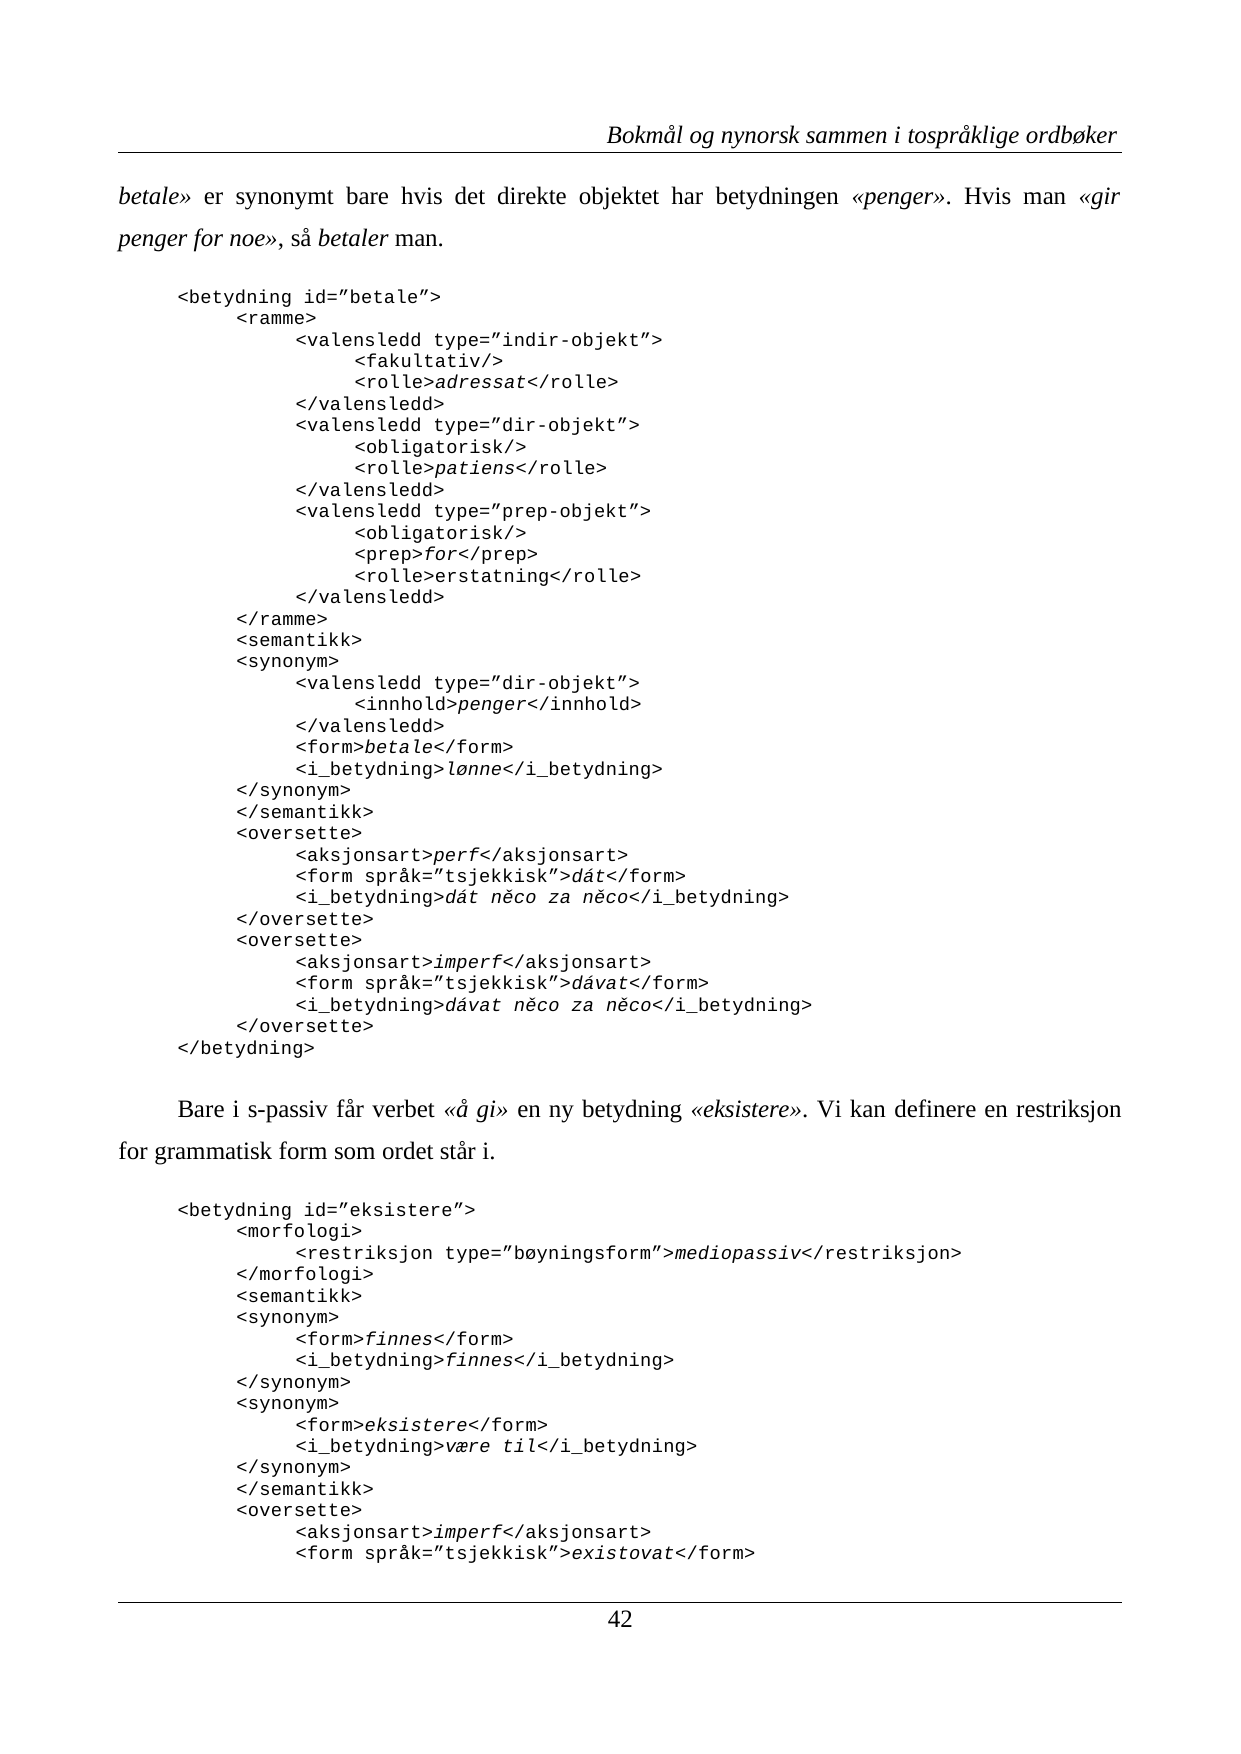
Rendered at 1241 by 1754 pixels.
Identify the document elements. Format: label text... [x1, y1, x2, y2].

text <oversette> [177, 931, 1063, 952]
text <obligatorisk/> [177, 437, 1063, 459]
text <form>betale</form> [177, 738, 1063, 759]
text <synonym> [177, 1393, 1063, 1415]
text <form språk=”tsjekkisk”>existovat</form> [177, 1544, 1063, 1565]
text <aksjonsart>imperf</aksjonsart> [177, 952, 1063, 974]
text </semantikk> [177, 1479, 1063, 1501]
text <aksjonsart>perf</aksjonsart> [177, 845, 1063, 866]
text </synonym> [177, 1372, 1063, 1393]
text </synonym> [177, 781, 1063, 802]
text </oversette> [177, 1017, 1063, 1038]
text <betydning id=”eksistere”> [177, 1200, 1063, 1222]
text <restriksjon type=”bøyningsform”>mediopassiv</restriksjon> [177, 1243, 1063, 1265]
text </valensledd> [177, 587, 1063, 609]
text <innhold>penger</innhold> [177, 695, 1063, 716]
text <semantikk> [177, 1286, 1063, 1308]
text <form>eksistere</form> [177, 1415, 1063, 1436]
text <betydning id=”betale”> [177, 287, 1063, 308]
text betale» er synonymt bare hvis det direkte objektet har betydningen «penger». Hvis man «gir penger for noe», så betaler man. [118, 182, 1122, 252]
text <valensledd type=”dir-objekt”> [177, 673, 1063, 695]
text </betydning> [177, 1038, 1063, 1059]
text <synonym> [177, 1308, 1063, 1329]
text <fakultativ/> [177, 351, 1063, 373]
text <i_betydning>være til</i_betydning> [177, 1436, 1063, 1458]
text <oversette> [177, 823, 1063, 845]
text <form språk=”tsjekkisk”>dávat</form> [177, 974, 1063, 995]
text <ramme> [177, 308, 1063, 330]
text </morfologi> [177, 1265, 1063, 1286]
text <prep>for</prep> [177, 544, 1063, 566]
text <rolle>patiens</rolle> [177, 459, 1063, 480]
text <form språk=”tsjekkisk”>dát</form> [177, 866, 1063, 888]
text </synonym> [177, 1458, 1063, 1479]
text <aksjonsart>imperf</aksjonsart> [177, 1522, 1063, 1544]
text <valensledd type=”dir-objekt”> [177, 416, 1063, 437]
text <valensledd type=”indir-objekt”> [177, 330, 1063, 351]
text <oversette> [177, 1501, 1063, 1522]
text Bare i s-passiv får verbet «å gi» en ny betydning «eksistere». Vi kan definere en restriksjon for grammatisk form som ordet står i. [118, 1095, 1122, 1165]
text </valensledd> [177, 394, 1063, 416]
text </valensledd> [177, 480, 1063, 502]
text <obligatorisk/> [177, 523, 1063, 544]
text <rolle>adressat</rolle> [177, 373, 1063, 394]
text <i_betydning>finnes</i_betydning> [177, 1351, 1063, 1372]
text <valensledd type=”prep-objekt”> [177, 502, 1063, 523]
text <semantikk> [177, 630, 1063, 652]
text </semantikk> [177, 802, 1063, 823]
text </valensledd> [177, 716, 1063, 738]
text <i_betydning>dát něco za něco</i_betydning> [177, 888, 1063, 909]
text </oversette> [177, 909, 1063, 931]
text <synonym> [177, 652, 1063, 673]
text <i_betydning>dávat něco za něco</i_betydning> [177, 995, 1063, 1017]
text <rolle>erstatning</rolle> [177, 566, 1063, 587]
text <morfologi> [177, 1222, 1063, 1243]
text </ramme> [177, 609, 1063, 630]
text <i_betydning>lønne</i_betydning> [177, 759, 1063, 781]
text <form>finnes</form> [177, 1329, 1063, 1351]
